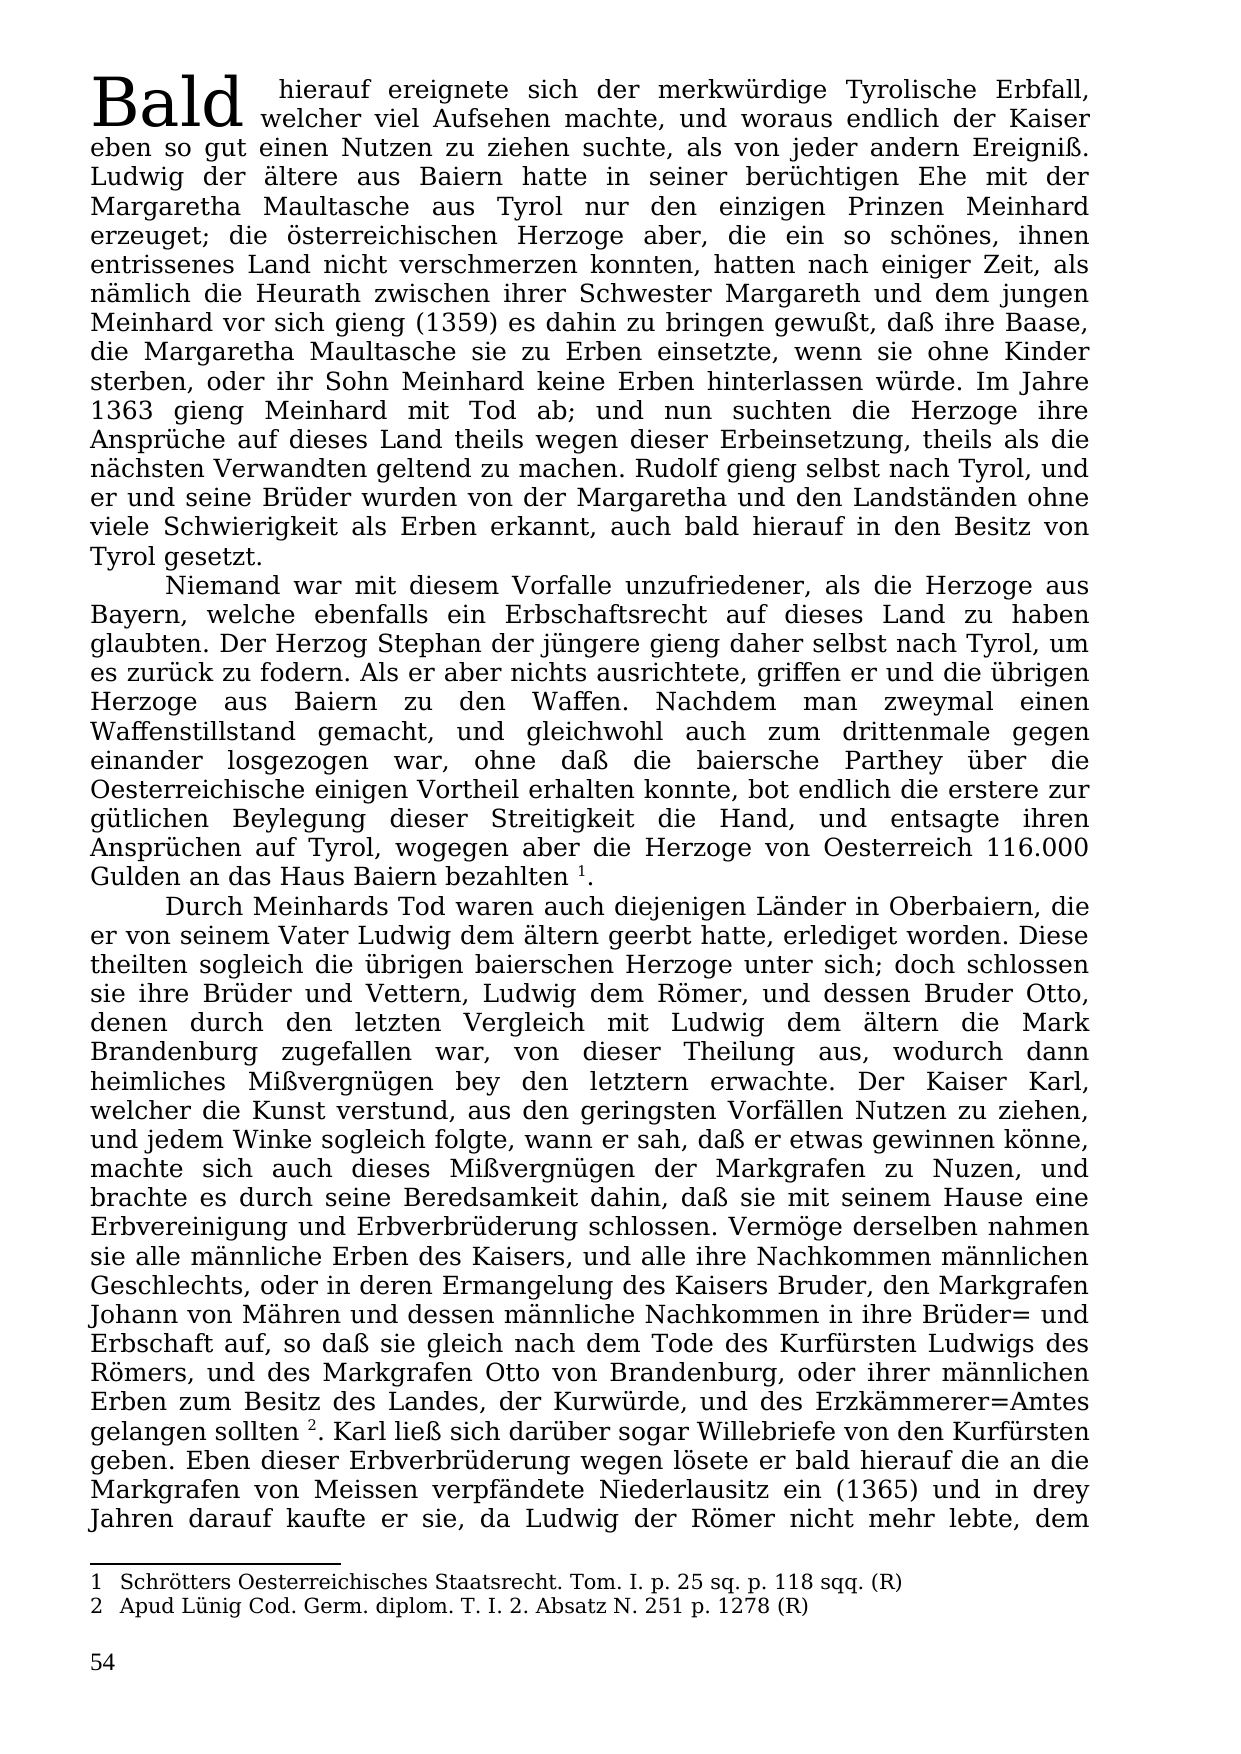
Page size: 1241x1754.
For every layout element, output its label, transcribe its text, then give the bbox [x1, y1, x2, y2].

text Niemand war mit diesem Vorfalle unzufriedener, als die Herzoge aus Bayern, welche ebenfalls ein Erbschaftsrecht auf dieses Land zu haben glaubten. Der Herzog Stephan der jüngere gieng daher selbst nach Tyrol, um es zurück zu fodern. Als er aber nichts ausrichtete, griffen er und die übrigen Herzoge aus Baiern zu den Waffen. Nachdem man zweymal einen Waffenstillstand gemacht, und gleichwohl auch zum drittenmale gegen einander losgezogen war, ohne daß die baiersche Parthey über die Oesterreichische einigen Vortheil erhalten konnte, bot endlich die erstere zur gütlichen Beylegung dieser Streitigkeit die Hand, und entsagte ihren Ansprüchen auf Tyrol, wogegen aber die Herzoge von Oesterreich 116.000 Gulden an das Haus Baiern bezahlten . [90, 571, 1091, 892]
text Bald hierauf ereignete sich der merkwürdige Tyrolische Erbfall, welcher viel Aufsehen machte, und woraus endlich der Kaiser eben so gut einen Nutzen zu ziehen suchte, als von jeder andern Ereigniß. Ludwig der ältere aus Baiern hatte in seiner berüchtigen Ehe mit der Margaretha Maultasche aus Tyrol nur den einzigen Prinzen Meinhard erzeuget; die österreichischen Herzoge aber, die ein so schönes, ihnen entrissenes Land nicht verschmerzen konnten, hatten nach einiger Zeit, als nämlich die Heurath zwischen ihrer Schwester Margareth und dem jungen Meinhard vor sich gieng (1359) es dahin zu bringen gewußt, daß ihre Baase, die Margaretha Maultasche sie zu Erben einsetzte, wenn sie ohne Kinder sterben, oder ihr Sohn Meinhard keine Erben hinterlassen würde. Im Jahre 1363 gieng Meinhard mit Tod ab; und nun suchten die Herzoge ihre Ansprüche auf dieses Land theils wegen dieser Erbeinsetzung, theils als die nächsten Verwandten geltend zu machen. Rudolf gieng selbst nach Tyrol, und er und seine Brüder wurden von der Margaretha und den Landständen ohne viele Schwierigkeit als Erben erkannt, auch bald hierauf in den Besitz von Tyrol gesetzt. [90, 75, 1091, 571]
text Apud Lünig Cod. Germ. diplom. T. I. 2. Absatz N. 251 p. 1278 (R) [90, 1594, 1091, 1618]
text Durch Meinhards Tod waren auch diejenigen Länder in Oberbaiern, die er von seinem Vater Ludwig dem ältern geerbt hatte, erlediget worden. Diese theilten sogleich die übrigen baierschen Herzoge unter sich; doch schlossen sie ihre Brüder und Vettern, Ludwig dem Römer, und dessen Bruder Otto, denen durch den letzten Vergleich mit Ludwig dem ältern die Mark Brandenburg zugefallen war, von dieser Theilung aus, wodurch dann heimliches Mißvergnügen bey den letztern erwachte. Der Kaiser Karl, welcher die Kunst verstund, aus den geringsten Vorfällen Nutzen zu ziehen, und jedem Winke sogleich folgte, wann er sah, daß er etwas gewinnen könne, machte sich auch dieses Mißvergnügen der Markgrafen zu Nuzen, und brachte es durch seine Beredsamkeit dahin, daß sie mit seinem Hause eine Erbvereinigung und Erbverbrüderung schlossen. Vermöge derselben nahmen sie alle männliche Erben des Kaisers, und alle ihre Nachkommen männlichen Geschlechts, oder in deren Ermangelung des Kaisers Bruder, den Markgrafen Johann von Mähren und dessen männliche Nachkommen in ihre Brüder= und Erbschaft auf, so daß sie gleich nach dem Tode des Kurfürsten Ludwigs des Römers, und des Markgrafen Otto von Brandenburg, oder ihrer männlichen Erben zum Besitz des Landes, der Kurwürde, und des Erzkämmerer=Amtes gelangen sollten . Karl ließ sich darüber sogar Willebriefe von den Kurfürsten geben. Eben dieser Erbverbrüderung wegen lösete er bald hierauf die an die Markgrafen von Meissen verpfändete Niederlausitz ein (1365) und in drey Jahren darauf kaufte er sie, da Ludwig der Römer nicht mehr lebte, dem [90, 892, 1091, 1533]
text Schrötters Oesterreichisches Staatsrecht. Tom. I. p. 25 sq. p. 118 sqq. (R) [90, 1570, 1091, 1594]
